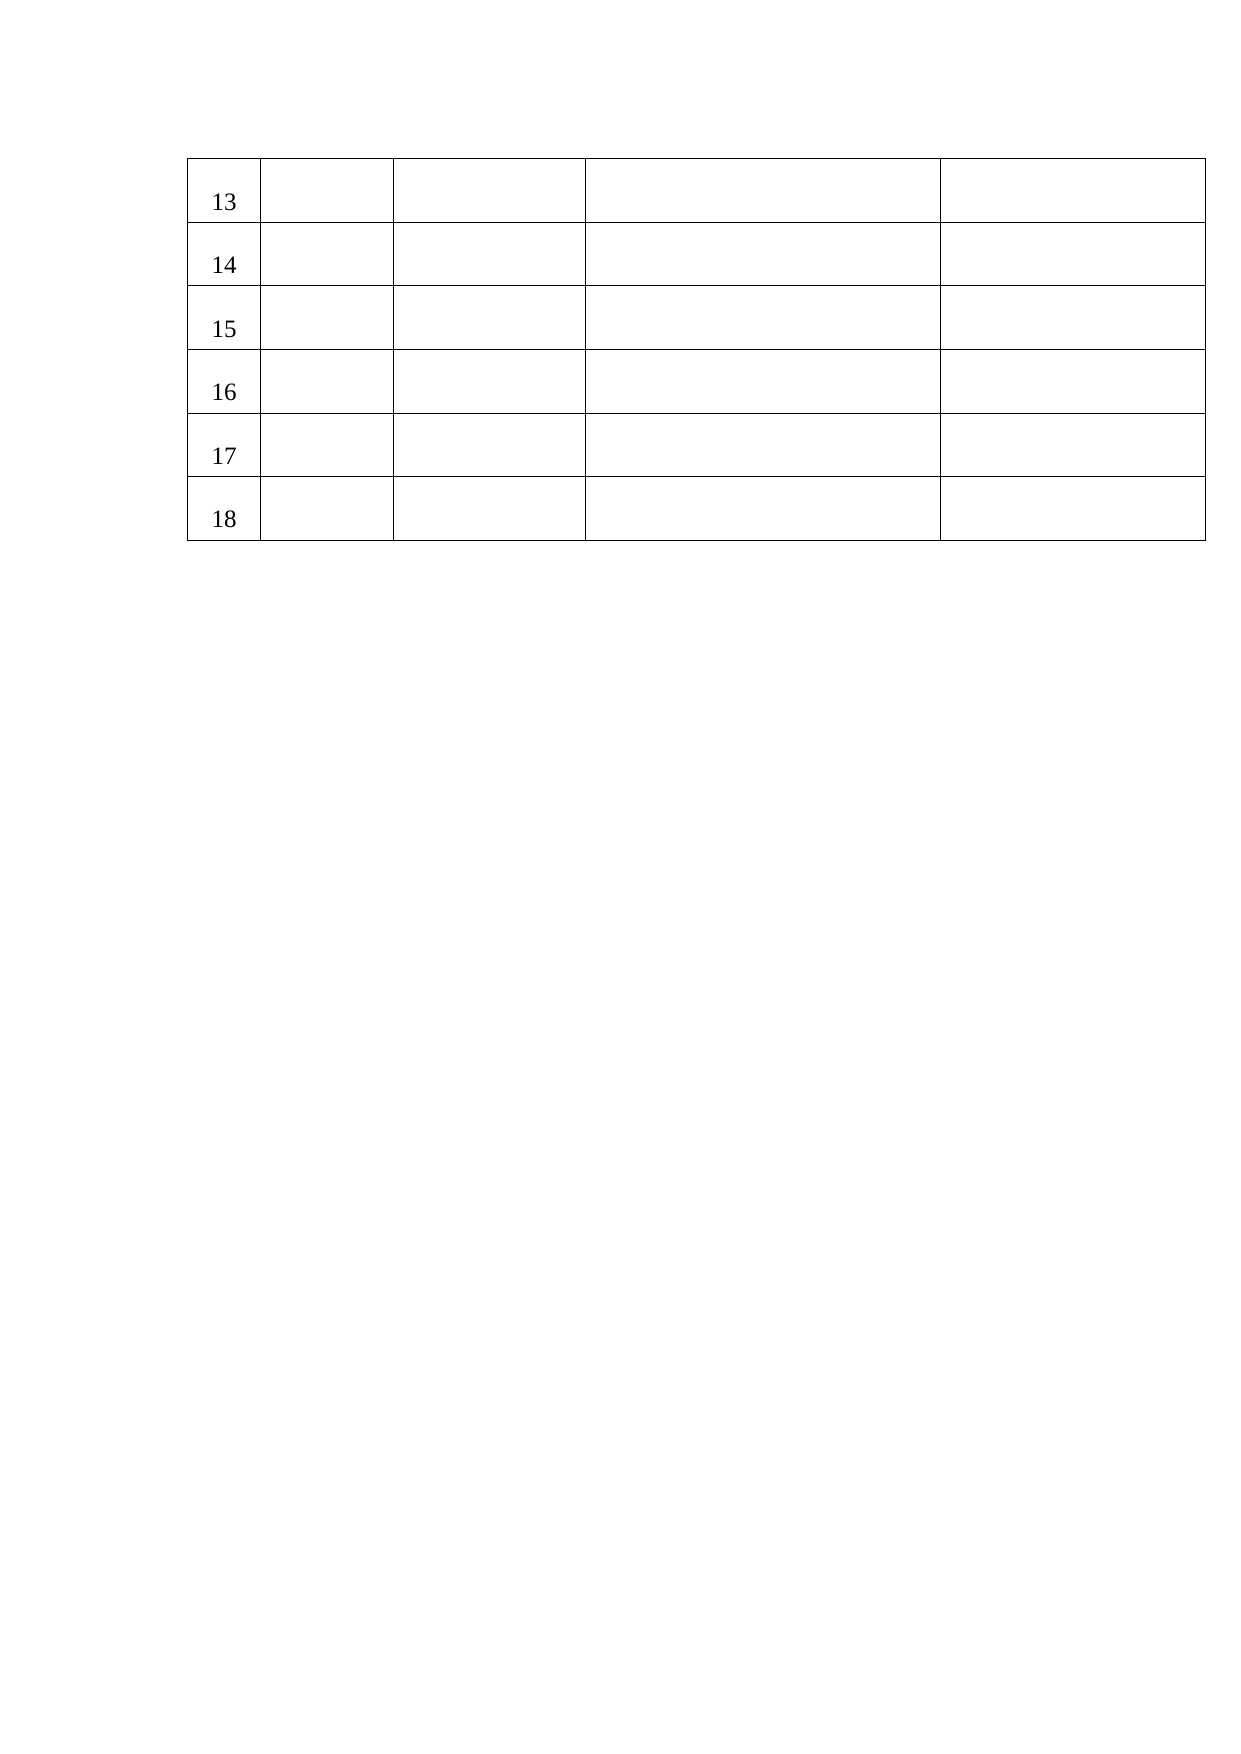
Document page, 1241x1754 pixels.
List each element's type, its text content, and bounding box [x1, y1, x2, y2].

table_cell [941, 286, 1205, 349]
table_cell [941, 159, 1205, 222]
table_cell [586, 286, 940, 349]
table_cell [261, 223, 393, 285]
table_cell [586, 477, 940, 539]
table_cell 13 [188, 159, 260, 222]
table_cell [941, 350, 1205, 412]
table_cell [586, 414, 940, 476]
table_cell 16 [188, 350, 260, 412]
table_cell [261, 350, 393, 412]
table_cell [586, 350, 940, 412]
table_cell [394, 159, 585, 222]
table_cell [394, 414, 585, 476]
table_cell [586, 223, 940, 285]
table_cell 15 [188, 286, 260, 349]
table_cell 17 [188, 414, 260, 476]
table_cell [261, 414, 393, 476]
table_cell 14 [188, 223, 260, 285]
table_cell [586, 159, 940, 222]
table_cell [261, 477, 393, 539]
table_cell [261, 286, 393, 349]
table_cell [941, 477, 1205, 539]
table_cell [941, 414, 1205, 476]
table_cell [394, 223, 585, 285]
table_cell [941, 223, 1205, 285]
table_cell [394, 477, 585, 539]
table_cell [394, 286, 585, 349]
table_cell [394, 350, 585, 412]
table_cell 18 [188, 477, 260, 539]
table_cell [261, 159, 393, 222]
